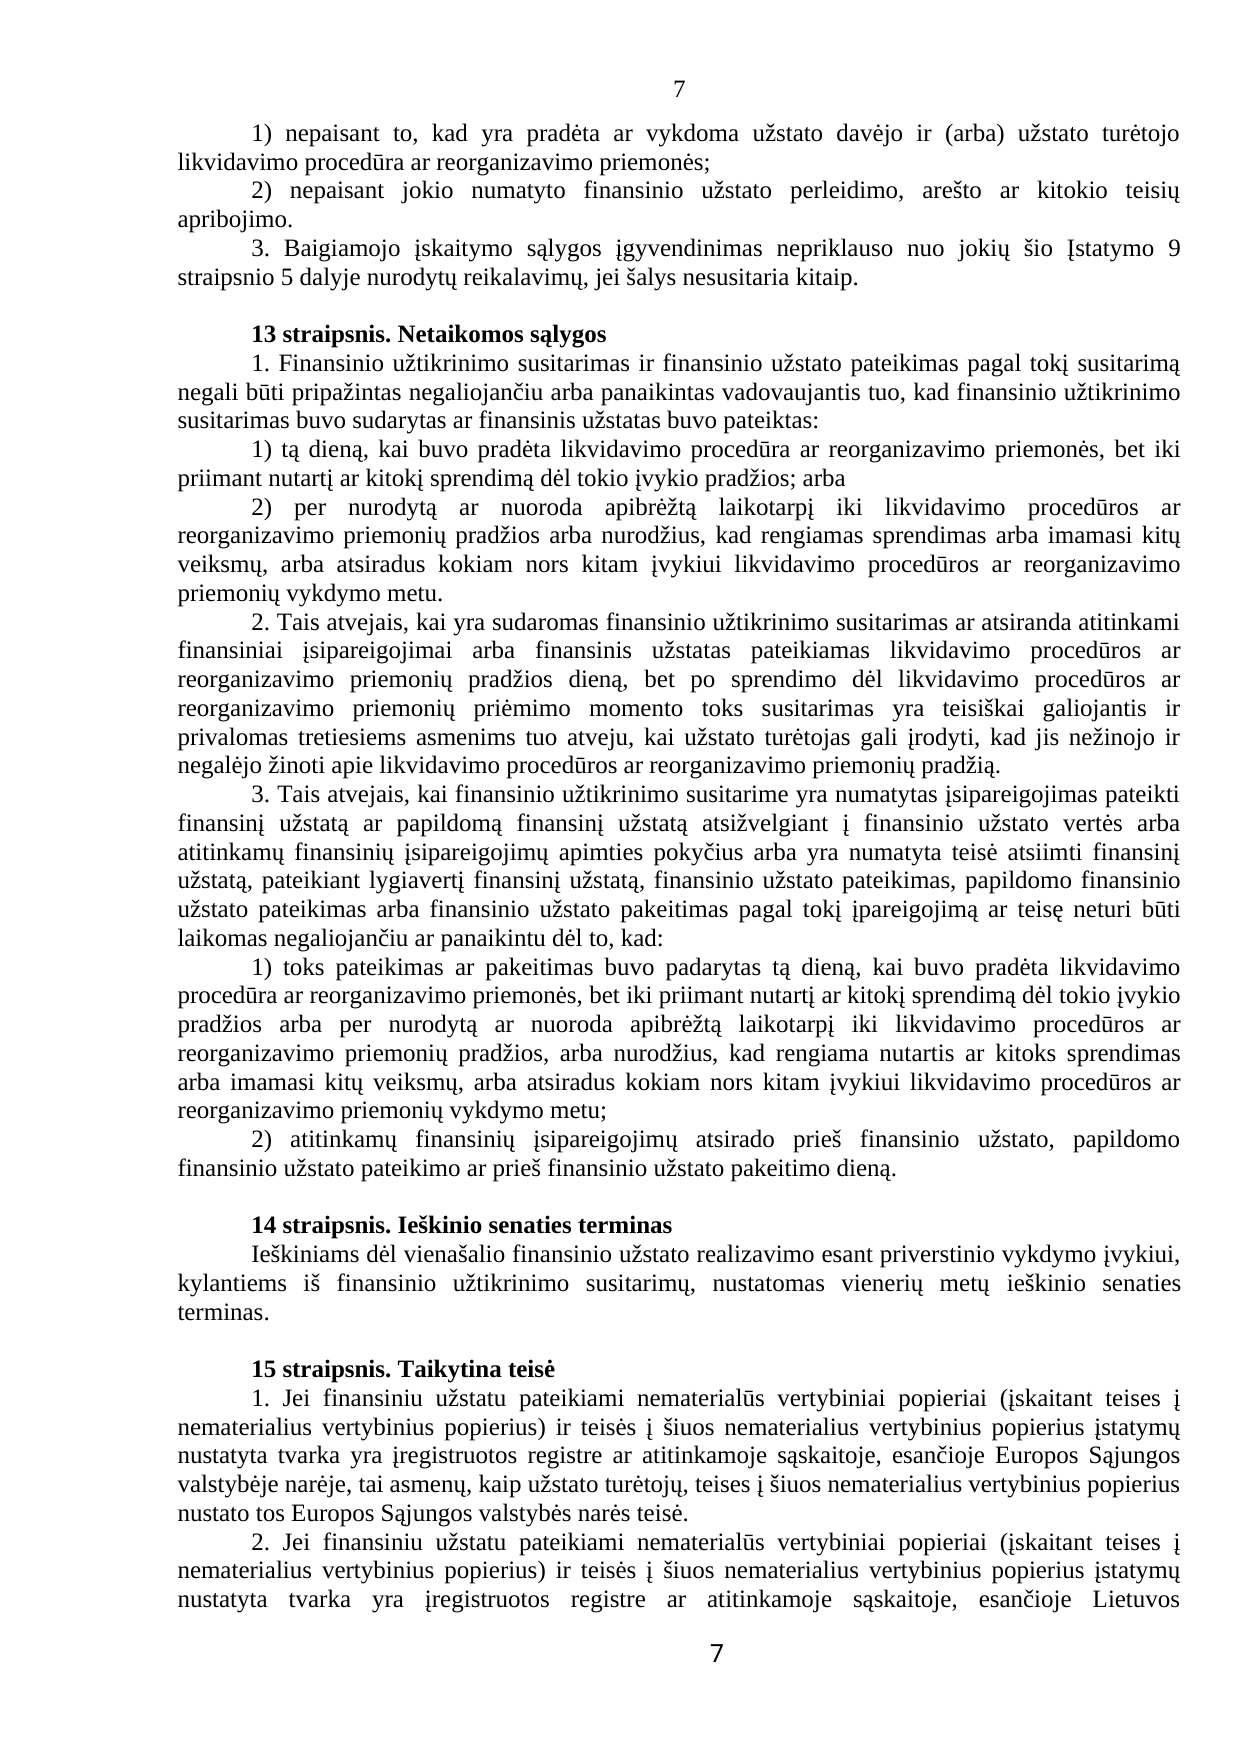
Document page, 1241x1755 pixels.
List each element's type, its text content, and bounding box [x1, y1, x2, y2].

text 3. Baigiamojo įskaitymo sąlygos įgyvendinimas nepriklauso nuo jokių šio Įstatymo 9 straipsnio 5 dalyje nurodytų reikalavimų, jei šalys nesusitaria kitaip. [177, 233, 1181, 291]
text 2) per nurodytą ar nuoroda apibrėžtą laikotarpį iki likvidavimo procedūros ar reorganizavimo priemonių pradžios arba nurodžius, kad rengiamas sprendimas arba imamasi kitų veiksmų, arba atsiradus kokiam nors kitam įvykiui likvidavimo procedūros ar reorganizavimo priemonių vykdymo metu. [177, 492, 1181, 607]
text 1) tą dieną, kai buvo pradėta likvidavimo procedūra ar reorganizavimo priemonės, bet iki priimant nutartį ar kitokį sprendimą dėl tokio įvykio pradžios; arba [177, 434, 1181, 492]
text 2. Jei finansiniu užstatu pateikiami nematerialūs vertybiniai popieriai (įskaitant teises į nematerialius vertybinius popierius) ir teisės į šiuos nematerialius vertybinius popierius įstatymų nustatyta tvarka yra įregistruotos registre ar atitinkamoje sąskaitoje, esančioje Lietuvos [177, 1527, 1181, 1613]
text 2. Tais atvejais, kai yra sudaromas finansinio užtikrinimo susitarimas ar atsiranda atitinkami finansiniai įsipareigojimai arba finansinis užstatas pateikiamas likvidavimo procedūros ar reorganizavimo priemonių pradžios dieną, bet po sprendimo dėl likvidavimo procedūros ar reorganizavimo priemonių priėmimo momento toks susitarimas yra teisiškai galiojantis ir privalomas tretiesiems asmenims tuo atveju, kai užstato turėtojas gali įrodyti, kad jis nežinojo ir negalėjo žinoti apie likvidavimo procedūros ar reorganizavimo priemonių pradžią. [177, 607, 1181, 779]
text 1) toks pateikimas ar pakeitimas buvo padarytas tą dieną, kai buvo pradėta likvidavimo procedūra ar reorganizavimo priemonės, bet iki priimant nutartį ar kitokį sprendimą dėl tokio įvykio pradžios arba per nurodytą ar nuoroda apibrėžtą laikotarpį iki likvidavimo procedūros ar reorganizavimo priemonių pradžios, arba nurodžius, kad rengiama nutartis ar kitoks sprendimas arba imamasi kitų veiksmų, arba atsiradus kokiam nors kitam įvykiui likvidavimo procedūros ar reorganizavimo priemonių vykdymo metu; [177, 952, 1181, 1124]
text 15 straipsnis. Taikytina teisė [177, 1354, 1181, 1383]
text 3. Tais atvejais, kai finansinio užtikrinimo susitarime yra numatytas įsipareigojimas pateikti finansinį užstatą ar papildomą finansinį užstatą atsižvelgiant į finansinio užstato vertės arba atitinkamų finansinių įsipareigojimų apimties pokyčius arba yra numatyta teisė atsiimti finansinį užstatą, pateikiant lygiavertį finansinį užstatą, finansinio užstato pateikimas, papildomo finansinio užstato pateikimas arba finansinio užstato pakeitimas pagal tokį įpareigojimą ar teisę neturi būti laikomas negaliojančiu ar panaikintu dėl to, kad: [177, 779, 1181, 952]
text 13 straipsnis. Netaikomos sąlygos [177, 319, 1181, 348]
text 2) atitinkamų finansinių įsipareigojimų atsirado prieš finansinio užstato, papildomo finansinio užstato pateikimo ar prieš finansinio užstato pakeitimo dieną. [177, 1124, 1181, 1182]
text 1. Finansinio užtikrinimo susitarimas ir finansinio užstato pateikimas pagal tokį susitarimą negali būti pripažintas negaliojančiu arba panaikintas vadovaujantis tuo, kad finansinio užtikrinimo susitarimas buvo sudarytas ar finansinis užstatas buvo pateiktas: [177, 348, 1181, 434]
text 1) nepaisant to, kad yra pradėta ar vykdoma užstato davėjo ir (arba) užstato turėtojo likvidavimo procedūra ar reorganizavimo priemonės; [177, 118, 1181, 176]
text 14 straipsnis. Ieškinio senaties terminas [177, 1211, 1181, 1239]
text 1. Jei finansiniu užstatu pateikiami nematerialūs vertybiniai popieriai (įskaitant teises į nematerialius vertybinius popierius) ir teisės į šiuos nematerialius vertybinius popierius įstatymų nustatyta tvarka yra įregistruotos registre ar atitinkamoje sąskaitoje, esančioje Europos Sąjungos valstybėje narėje, tai asmenų, kaip užstato turėtojų, teises į šiuos nematerialius vertybinius popierius nustato tos Europos Sąjungos valstybės narės teisė. [177, 1383, 1181, 1527]
text 2) nepaisant jokio numatyto finansinio užstato perleidimo, arešto ar kitokio teisių apribojimo. [177, 176, 1181, 233]
text Ieškiniams dėl vienašalio finansinio užstato realizavimo esant priverstinio vykdymo įvykiui, kylantiems iš finansinio užtikrinimo susitarimų, nustatomas vienerių metų ieškinio senaties terminas. [177, 1239, 1181, 1326]
